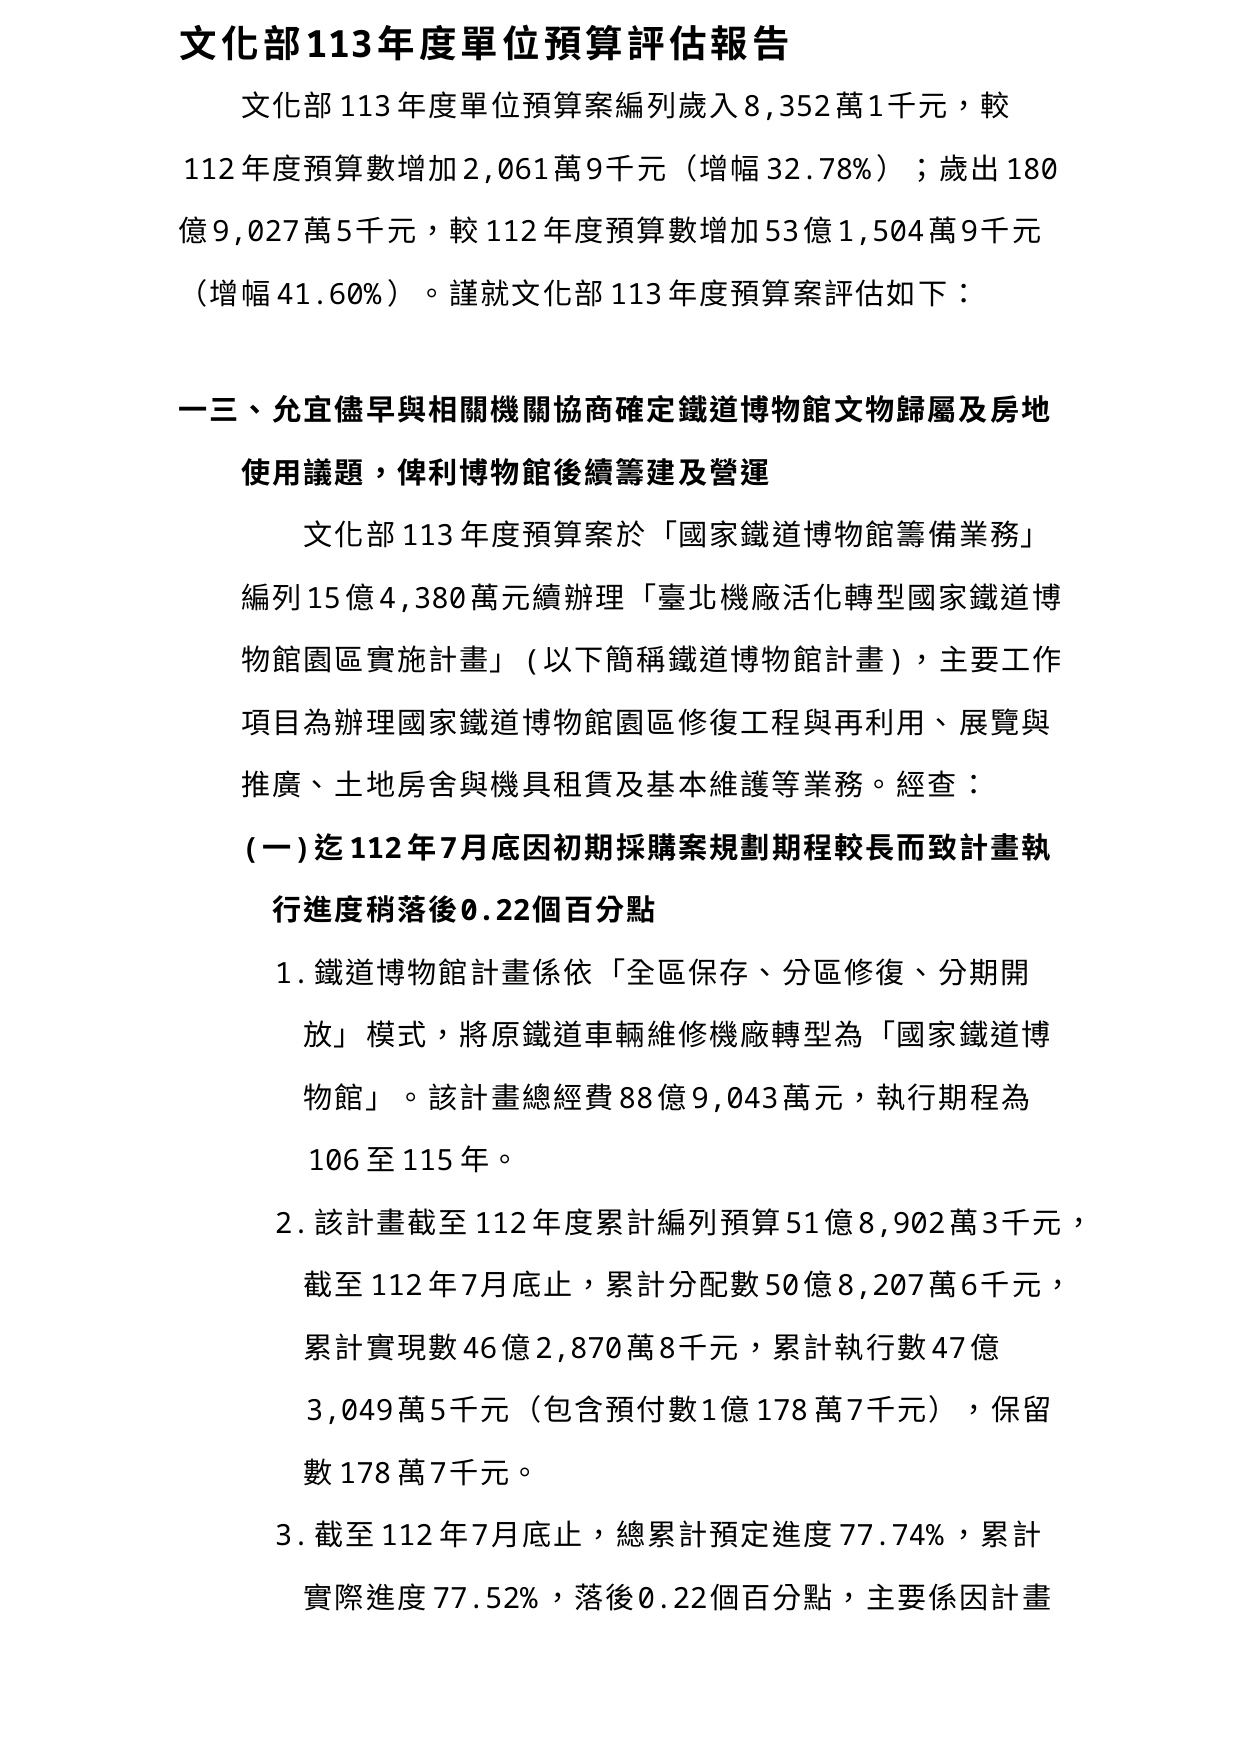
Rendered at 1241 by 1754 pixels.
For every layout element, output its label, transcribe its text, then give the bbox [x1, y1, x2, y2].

text 文化部113年度單位預算評估報告 [177, 0, 1063, 62]
text 文化部113年度預算案於「國家鐵道博物館籌備業務」編列15億4,380萬元續辦理「臺北機廠活化轉型國家鐵道博物館園區實施計畫」(以下簡稱鐵道博物館計畫)，主要工作項目為辦理國家鐵道博物館園區修復工程與再利用、展覽與推廣、土地房舍與機具租賃及基本維護等業務。經查： [236, 491, 1063, 804]
text 1.鐵道博物館計畫係依「全區保存、分區修復、分期開放」模式，將原鐵道車輛維修機廠轉型為「國家鐵道博物館」。該計畫總經費88億9,043萬元，執行期程為106至115年。 [266, 929, 1063, 1179]
text 2.該計畫截至112年度累計編列預算51億8,902萬3千元，截至112年7月底止，累計分配數50億8,207萬6千元，累計實現數46億2,870萬8千元，累計執行數47億3,049萬5千元（包含預付數1億178萬7千元），保留數178萬7千元。 [266, 1179, 1063, 1491]
text (一)迄112年7月底因初期採購案規劃期程較長而致計畫執行進度稍落後0.22個百分點 [236, 804, 1063, 929]
text 一三、允宜儘早與相關機關協商確定鐵道博物館文物歸屬及房地使用議題，俾利博物館後續籌建及營運 [177, 366, 1063, 491]
text 3.截至112年7月底止，總累計預定進度77.74%，累計實際進度77.52%，落後0.22個百分點，主要係因計畫 [266, 1491, 1063, 1616]
text 文化部113年度單位預算案編列歲入8,352萬1千元，較112年度預算數增加2,061萬9千元（增幅32.78%）；歲出180億9,027萬5千元，較112年度預算數增加53億1,504萬9千元（增幅41.60%）。謹就文化部113年度預算案評估如下： [177, 62, 1063, 312]
